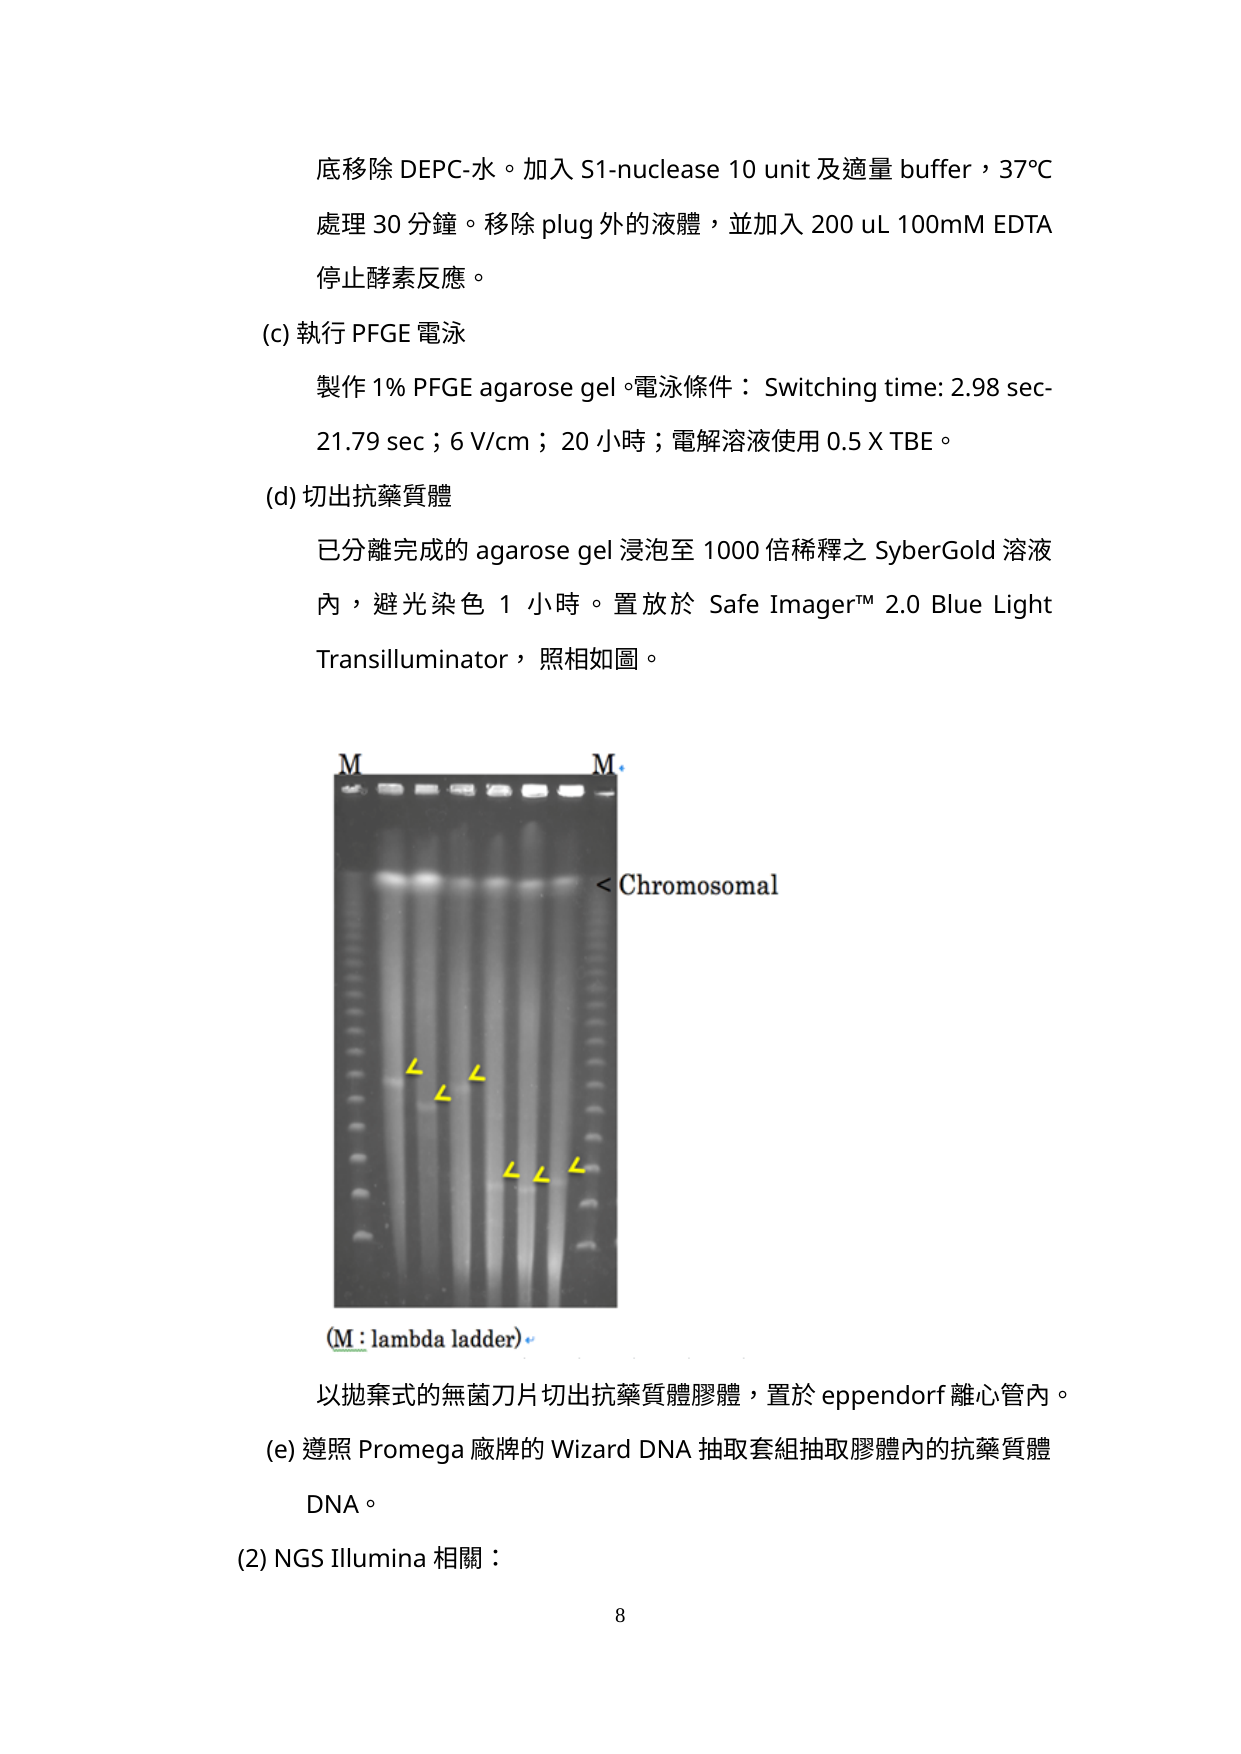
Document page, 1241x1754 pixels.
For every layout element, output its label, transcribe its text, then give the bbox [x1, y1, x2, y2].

text 製作1% PFGE agarose gel。電泳條件： Switching time: 2.98 sec-21.79 sec；6 V/cm； 20 小時；電解溶液使用 0.5 X TBE。 [316, 367, 1053, 458]
text 已分離完成的agarose gel浸泡至 1000倍稀釋之 SyberGold溶液內，避光染色 1 小時。置放於 Safe Imager™ 2.0 Blue Light Transilluminator， 照相如圖。 [316, 531, 1053, 676]
text 以拋棄式的無菌刀片切出抗藥質體膠體，置於eppendorf離心管內。 [316, 1376, 1053, 1412]
text (e) 遵照Promega廠牌的Wizard DNA 抽取套組抽取膠體內的抗藥質體DNA。 [266, 1430, 1053, 1521]
text (c) 執行PFGE電泳 [212, 313, 1053, 349]
text (2) NGS Illumina 相關： [237, 1539, 1053, 1575]
text 底移除DEPC-水。加入S1-nuclease 10 unit及適量buffer，37℃ 處理30分鐘。移除plug外的液體，並加入200 uL 100mM EDTA 停止酵素反應。 [316, 150, 1053, 295]
picture [316, 745, 784, 1359]
text (d) 切出抗藥質體 [266, 476, 1053, 512]
